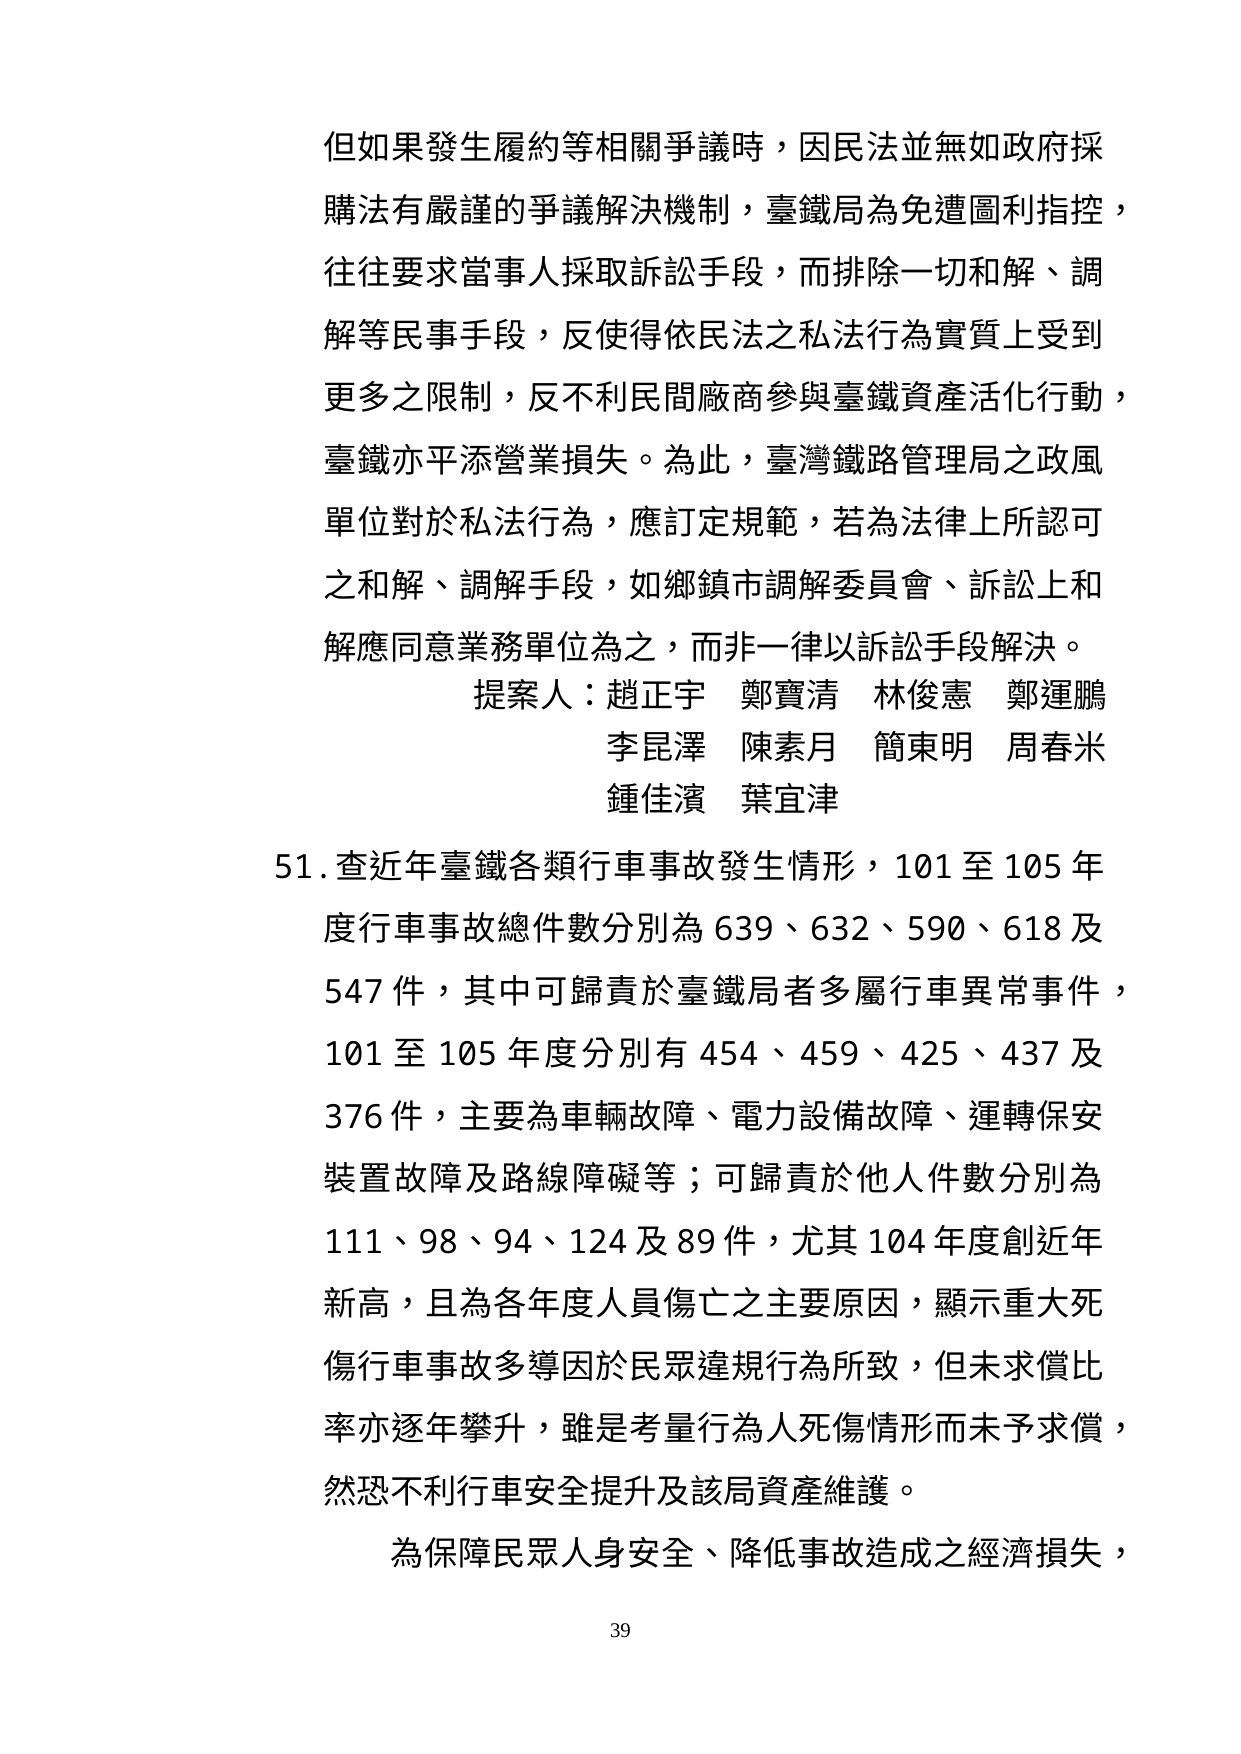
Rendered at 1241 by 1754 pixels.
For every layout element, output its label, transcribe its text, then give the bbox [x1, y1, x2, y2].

text 50.近年來臺鐵致力於活化資產，對於所屬營業場所亦積極辦理招租作業。但其辦理相關業務時，與民間所簽契約並非適用政府採購法，而係適用民法相關規定。但如果發生履約等相關爭議時，因民法並無如政府採購法有嚴謹的爭議解決機制，臺鐵局為免遭圖利指控，往往要求當事人採取訴訟手段，而排除一切和解、調解等民事手段，反使得依民法之私法行為實質上受到更多之限制，反不利民間廠商參與臺鐵資產活化行動，臺鐵亦平添營業損失。為此，臺灣鐵路管理局之政風單位對於私法行為，應訂定規範，若為法律上所認可之和解、調解手段，如鄉鎮市調解委員會、訴訟上和解應同意業務單位為之，而非一律以訴訟手段解決。 [273, 103, 1104, 666]
text 為保障民眾人身安全、降低事故造成之經濟損失，故要求臺灣鐵路管理局就工程設施、安全維護及違規處分等層面，研謀相關對策，有效提升行車安全品質及減輕事故損害負擔。 [323, 1509, 1104, 1572]
text 51.查近年臺鐵各類行車事故發生情形，101至105年度行車事故總件數分別為639、632、590、618及547件，其中可歸責於臺鐵局者多屬行車異常事件，101至105年度分別有454、459、425、437及376件，主要為車輛故障、電力設備故障、運轉保安裝置故障及路線障礙等；可歸責於他人件數分別為111、98、94、124及89件，尤其104年度創近年新高，且為各年度人員傷亡之主要原因，顯示重大死傷行車事故多導因於民眾違規行為所致，但未求償比率亦逐年攀升，雖是考量行為人死傷情形而未予求償，然恐不利行車安全提升及該局資產維護。 [273, 822, 1104, 1509]
text 提案人：趙正宇 鄭寶清 林俊憲 鄭運鵬 李昆澤 陳素月 簡東明 周春米 鍾佳濱 葉宜津 [473, 666, 1117, 822]
